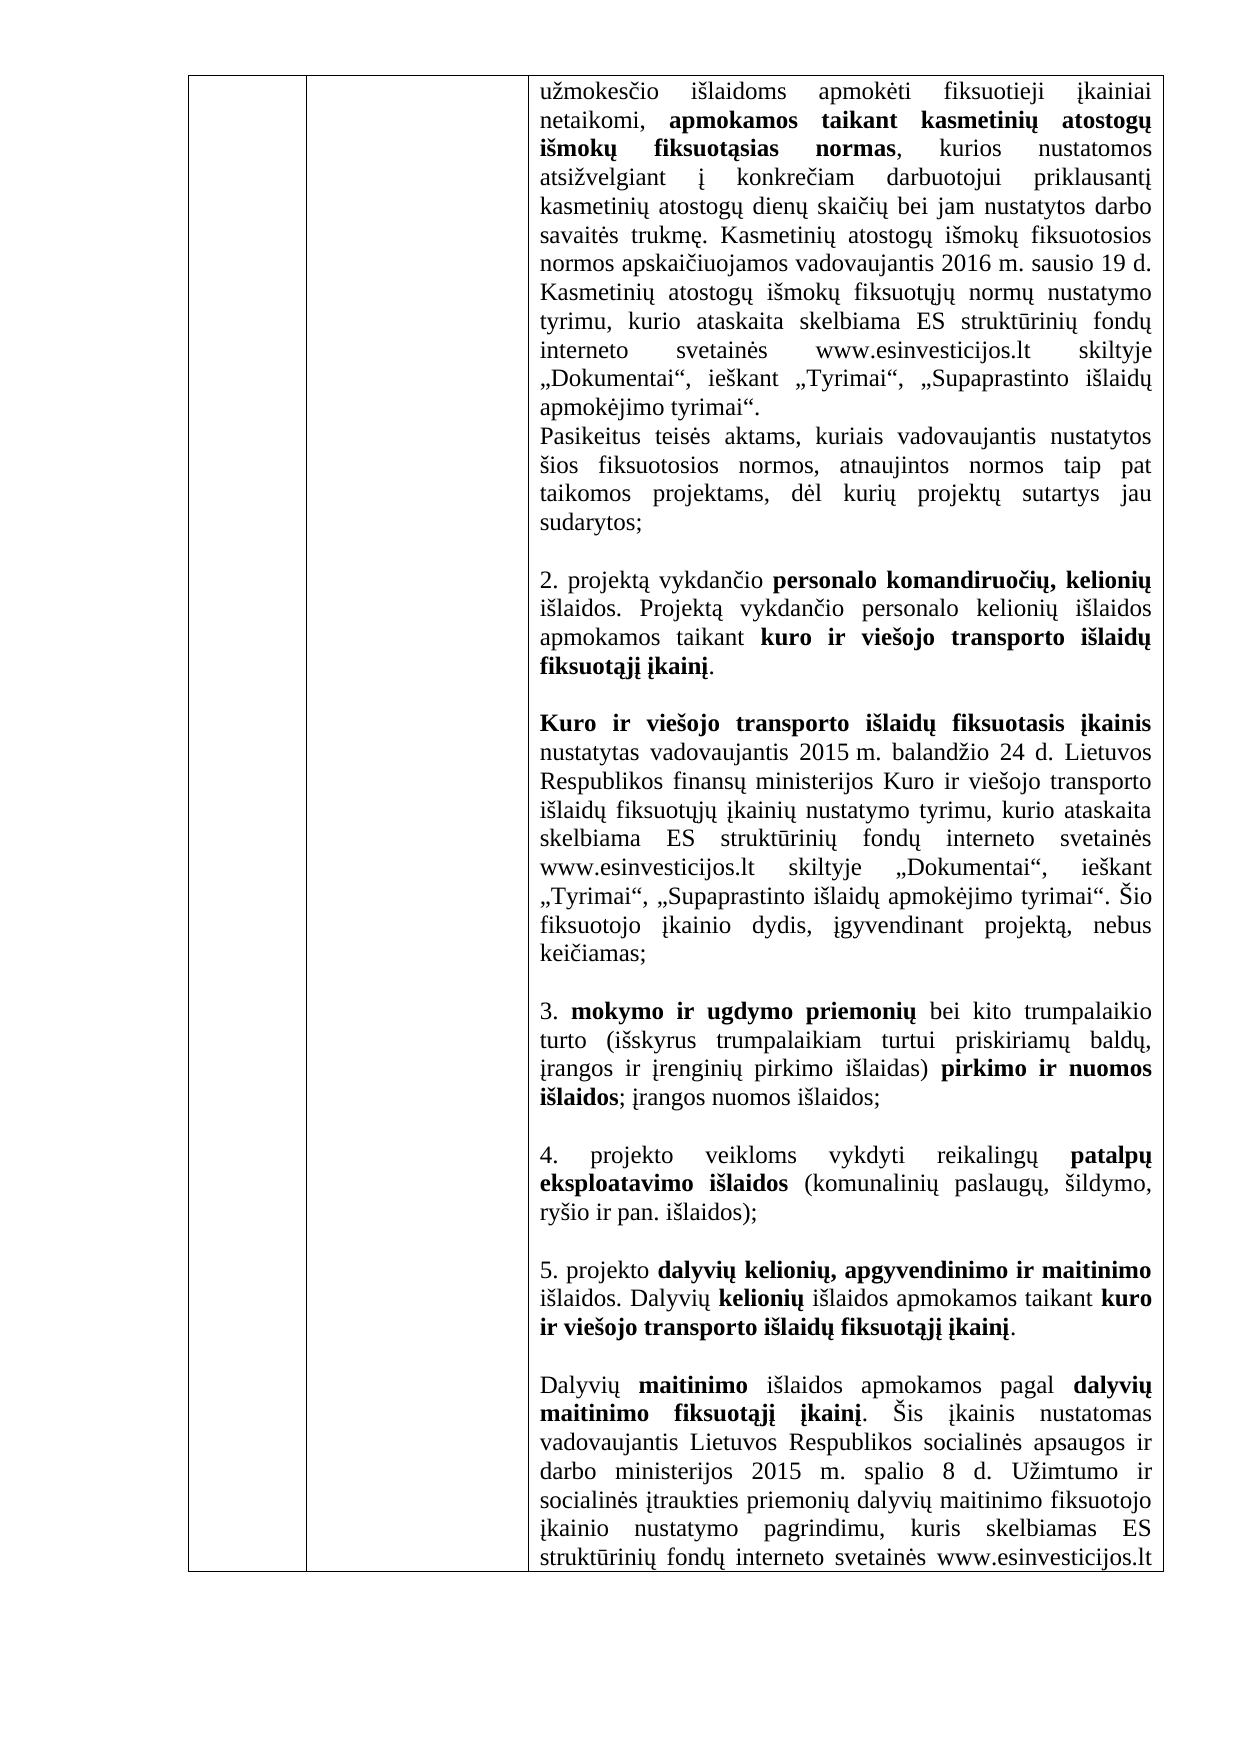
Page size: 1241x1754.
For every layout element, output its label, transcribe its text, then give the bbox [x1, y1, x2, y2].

table_cell [189, 76, 306, 1571]
table_cell [307, 76, 528, 1571]
table_cell užmokesčio išlaidoms apmokėti fiksuotieji įkainiai netaikomi, apmokamos taikant kasmetinių atostogų išmokų fiksuotąsias normas, kurios nustatomos atsižvelgiant į konkrečiam darbuotojui priklausantį kasmetinių atostogų dienų skaičių bei jam nustatytos darbo savaitės trukmę. Kasmetinių atostogų išmokų fiksuotosios normos apskaičiuojamos vadovaujantis 2016 m. sausio 19 d. Kasmetinių atostogų išmokų fiksuotųjų normų nustatymo tyrimu, kurio ataskaita skelbiama ES struktūrinių fondų interneto svetainės www.esinvesticijos.lt skiltyje „Dokumentai“, ieškant „Tyrimai“, „Supaprastinto išlaidų apmokėjimo tyrimai“. Pasikeitus teisės aktams, kuriais vadovaujantis nustatytos šios fiksuotosios normos, atnaujintos normos taip pat taikomos projektams, dėl kurių projektų sutartys jau sudarytos; 2. projektą vykdančio personalo komandiruočių, kelionių išlaidos. Projektą vykdančio personalo kelionių išlaidos apmokamos taikant kuro ir viešojo transporto išlaidų fiksuotąjį įkainį. Kuro ir viešojo transporto išlaidų fiksuotasis įkainis nustatytas vadovaujantis 2015 m. balandžio 24 d. Lietuvos Respublikos finansų ministerijos Kuro ir viešojo transporto išlaidų fiksuotųjų įkainių nustatymo tyrimu, kurio ataskaita skelbiama ES struktūrinių fondų interneto svetainės www.esinvesticijos.lt skiltyje „Dokumentai“, ieškant „Tyrimai“, „Supaprastinto išlaidų apmokėjimo tyrimai“. Šio fiksuotojo įkainio dydis, įgyvendinant projektą, nebus keičiamas; 3. mokymo ir ugdymo priemonių bei kito trumpalaikio turto (išskyrus trumpalaikiam turtui priskiriamų baldų, įrangos ir įrenginių pirkimo išlaidas) pirkimo ir nuomos išlaidos; įrangos nuomos išlaidos; 4. projekto veikloms vykdyti reikalingų patalpų eksploatavimo išlaidos (komunalinių paslaugų, šildymo, ryšio ir pan. išlaidos); 5. projekto dalyvių kelionių, apgyvendinimo ir maitinimo išlaidos. Dalyvių kelionių išlaidos apmokamos taikant kuro ir viešojo transporto išlaidų fiksuotąjį įkainį. Dalyvių maitinimo išlaidos apmokamos pagal dalyvių maitinimo fiksuotąjį įkainį. Šis įkainis nustatomas vadovaujantis Lietuvos Respublikos socialinės apsaugos ir darbo ministerijos 2015 m. spalio 8 d. Užimtumo ir socialinės įtraukties priemonių dalyvių maitinimo fiksuotojo įkainio nustatymo pagrindimu, kuris skelbiamas ES struktūrinių fondų interneto svetainės www.esinvesticijos.lt [529, 76, 1163, 1571]
